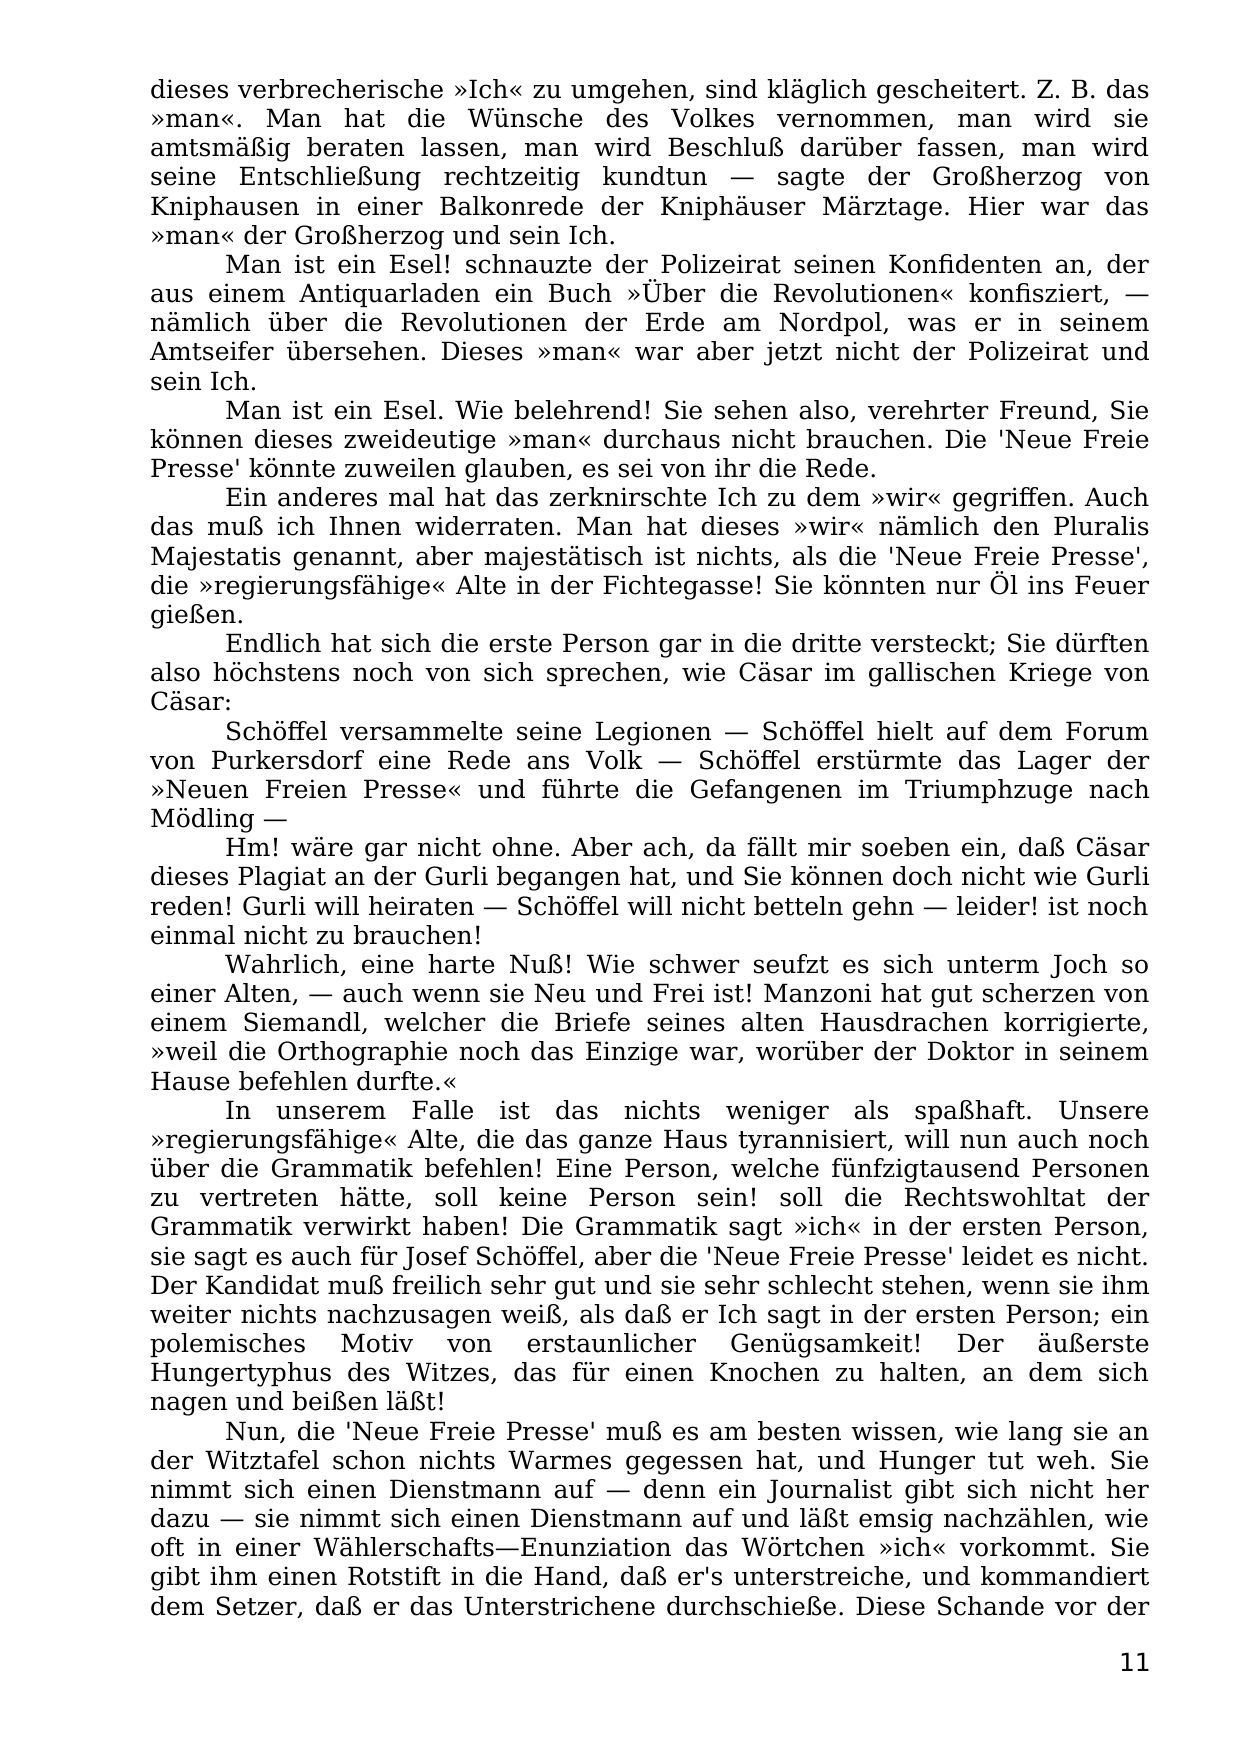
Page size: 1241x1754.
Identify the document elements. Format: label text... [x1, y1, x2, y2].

text Nun, die 'Neue Freie Presse' muß es am besten wissen, wie lang sie an der Witztafel schon nichts Warmes gegessen hat, und Hunger tut weh. Sie nimmt sich einen Dienstmann auf — denn ein Journalist gibt sich nicht her dazu — sie nimmt sich einen Dienstmann auf und läßt emsig nachzählen, wie oft in einer Wählerschafts—Enunziation das Wörtchen »ich« vorkommt. Sie gibt ihm einen Rotstift in die Hand, daß er's unterstreiche, und kommandiert dem Setzer, daß er das Unterstrichene durchschieße. Diese Schande vor der [150, 1417, 1151, 1621]
text Schöffel versammelte seine Legionen — Schöffel hielt auf dem Forum von Purkersdorf eine Rede ans Volk — Schöffel erstürmte das Lager der »Neuen Freien Presse« und führte die Gefangenen im Triumphzuge nach Mödling — [150, 717, 1151, 833]
text In unserem Falle ist das nichts weniger als spaßhaft. Unsere »regierungsfähige« Alte, die das ganze Haus tyrannisiert, will nun auch noch über die Grammatik befehlen! Eine Person, welche fünfzigtausend Personen zu vertreten hätte, soll keine Person sein! soll die Rechtswohltat der Grammatik verwirkt haben! Die Grammatik sagt »ich« in der ersten Person, sie sagt es auch für Josef Schöffel, aber die 'Neue Freie Presse' leidet es nicht. Der Kandidat muß freilich sehr gut und sie sehr schlecht stehen, wenn sie ihm weiter nichts nachzusagen weiß, als daß er Ich sagt in der ersten Person; ein polemisches Motiv von erstaunlicher Genügsamkeit! Der äußerste Hungertyphus des Witzes, das für einen Knochen zu halten, an dem sich nagen und beißen läßt! [150, 1096, 1151, 1417]
text Ein anderes mal hat das zerknirschte Ich zu dem »wir« gegriffen. Auch das muß ich Ihnen widerraten. Man hat dieses »wir« nämlich den Pluralis Majestatis genannt, aber majestätisch ist nichts, als die 'Neue Freie Presse', die »regierungsfähige« Alte in der Fichtegasse! Sie könnten nur Öl ins Feuer gießen. [150, 483, 1151, 629]
text Man ist ein Esel! schnauzte der Polizeirat seinen Konfidenten an, der aus einem Antiquarladen ein Buch »Über die Revolutionen« konfisziert, — nämlich über die Revolutionen der Erde am Nordpol, was er in seinem Amtseifer übersehen. Dieses »man« war aber jetzt nicht der Polizeirat und sein Ich. [150, 250, 1151, 396]
text Hm! wäre gar nicht ohne. Aber ach, da fällt mir soeben ein, daß Cäsar dieses Plagiat an der Gurli begangen hat, und Sie können doch nicht wie Gurli reden! Gurli will heiraten — Schöffel will nicht betteln gehn — leider! ist noch einmal nicht zu brauchen! [150, 833, 1151, 950]
text Endlich hat sich die erste Person gar in die dritte versteckt; Sie dürften also höchstens noch von sich sprechen, wie Cäsar im gallischen Kriege von Cäsar: [150, 629, 1151, 717]
text Man ist ein Esel. Wie belehrend! Sie sehen also, verehrter Freund, Sie können dieses zweideutige »man« durchaus nicht brauchen. Die 'Neue Freie Presse' könnte zuweilen glauben, es sei von ihr die Rede. [150, 396, 1151, 483]
text dieses verbrecherische »Ich« zu umgehen, sind kläglich gescheitert. Z. B. das »man«. Man hat die Wünsche des Volkes vernommen, man wird sie amtsmäßig beraten lassen, man wird Beschluß darüber fassen, man wird seine Entschließung rechtzeitig kundtun — sagte der Großherzog von Kniphausen in einer Balkonrede der Kniphäuser Märztage. Hier war das »man« der Großherzog und sein Ich. [150, 75, 1151, 250]
text Wahrlich, eine harte Nuß! Wie schwer seufzt es sich unterm Joch so einer Alten, — auch wenn sie Neu und Frei ist! Manzoni hat gut scherzen von einem Siemandl, welcher die Briefe seines alten Hausdrachen korrigierte, »weil die Orthographie noch das Einzige war, worüber der Doktor in seinem Hause befehlen durfte.« [150, 950, 1151, 1096]
